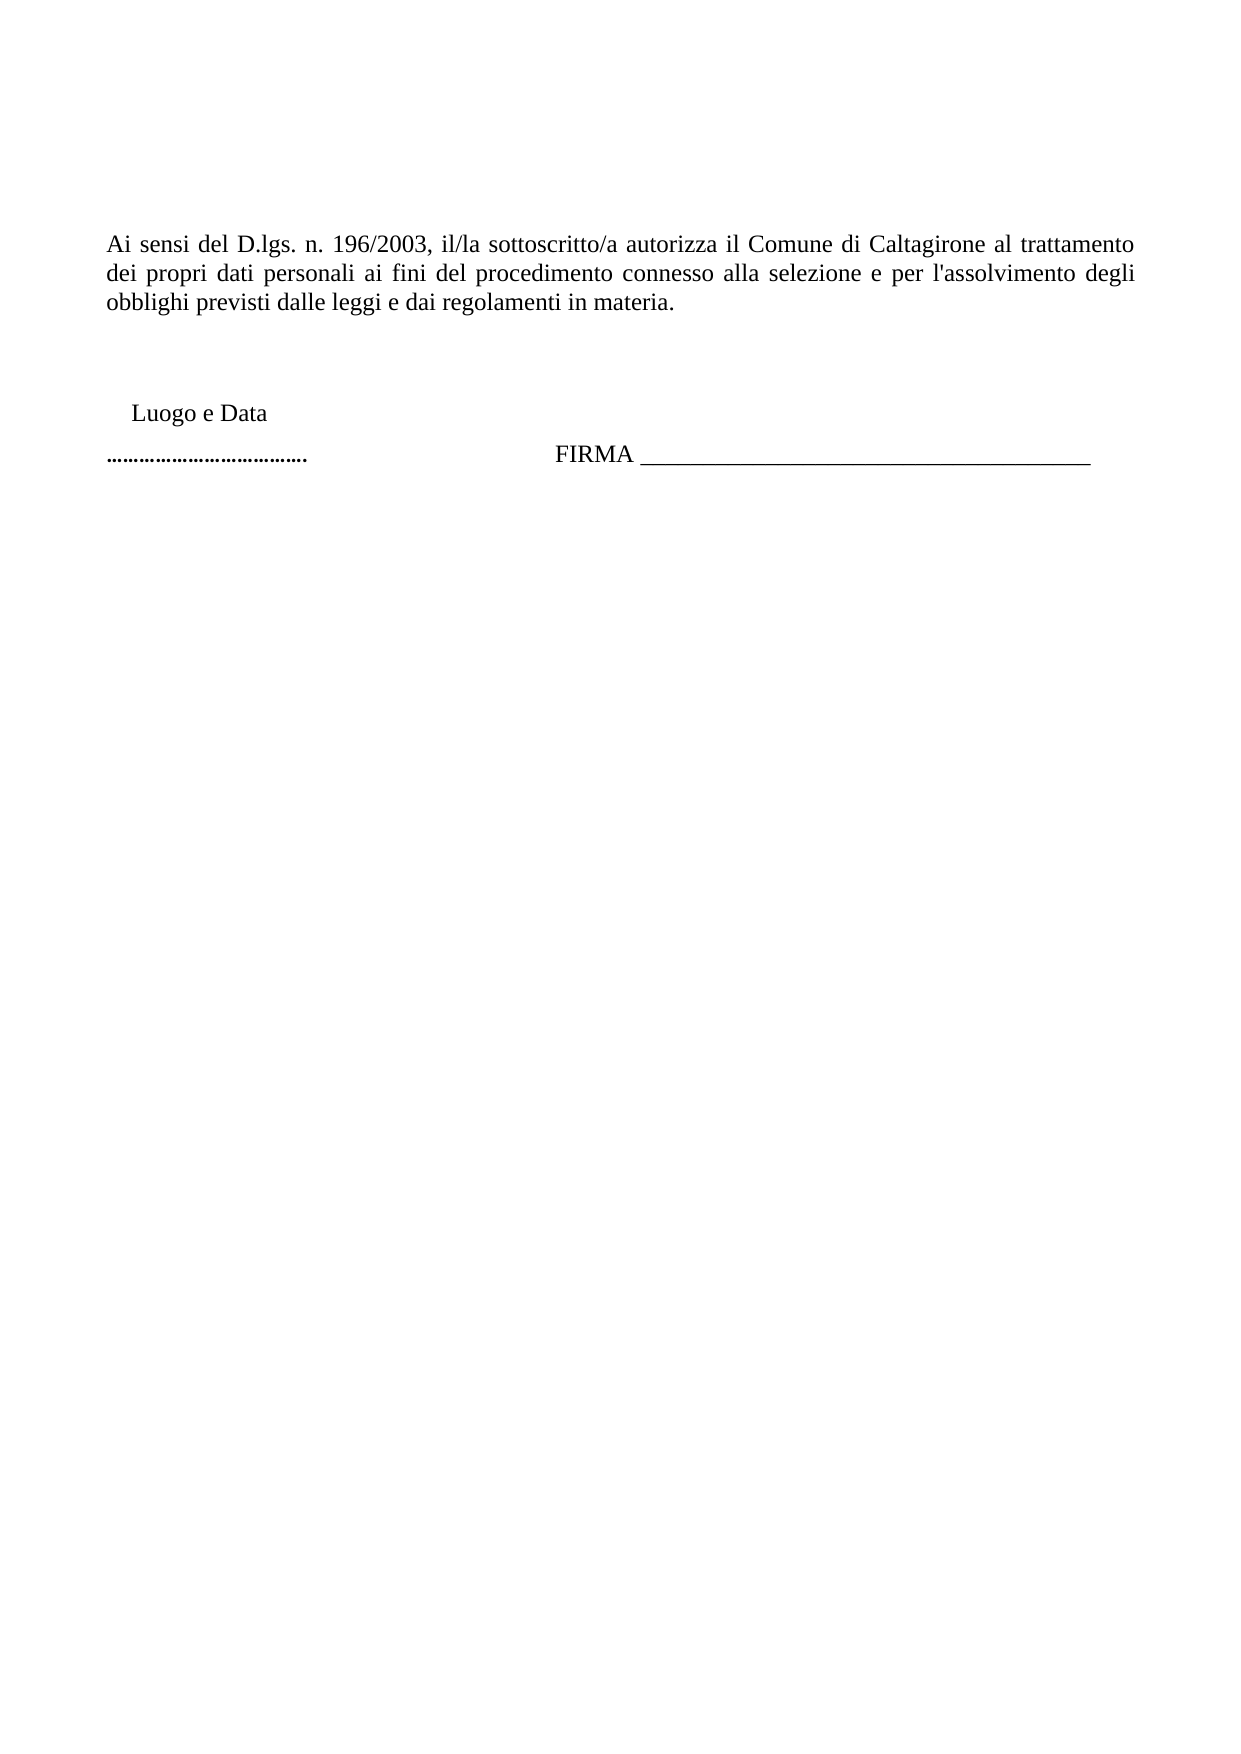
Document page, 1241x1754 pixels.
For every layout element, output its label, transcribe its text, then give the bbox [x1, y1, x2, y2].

text Luogo e Data [106, 398, 1136, 427]
text Ai sensi del D.lgs. n. 196/2003, il/la sottoscritto/a autorizza il Comune di Caltagirone al trattamento dei propri dati personali ai fini del procedimento connesso alla selezione e per l'assolvimento degli obblighi previsti dalle leggi e dai regolamenti in materia. [106, 229, 1136, 315]
text ………………………………. FIRMA ____________________________________ [106, 439, 1136, 468]
